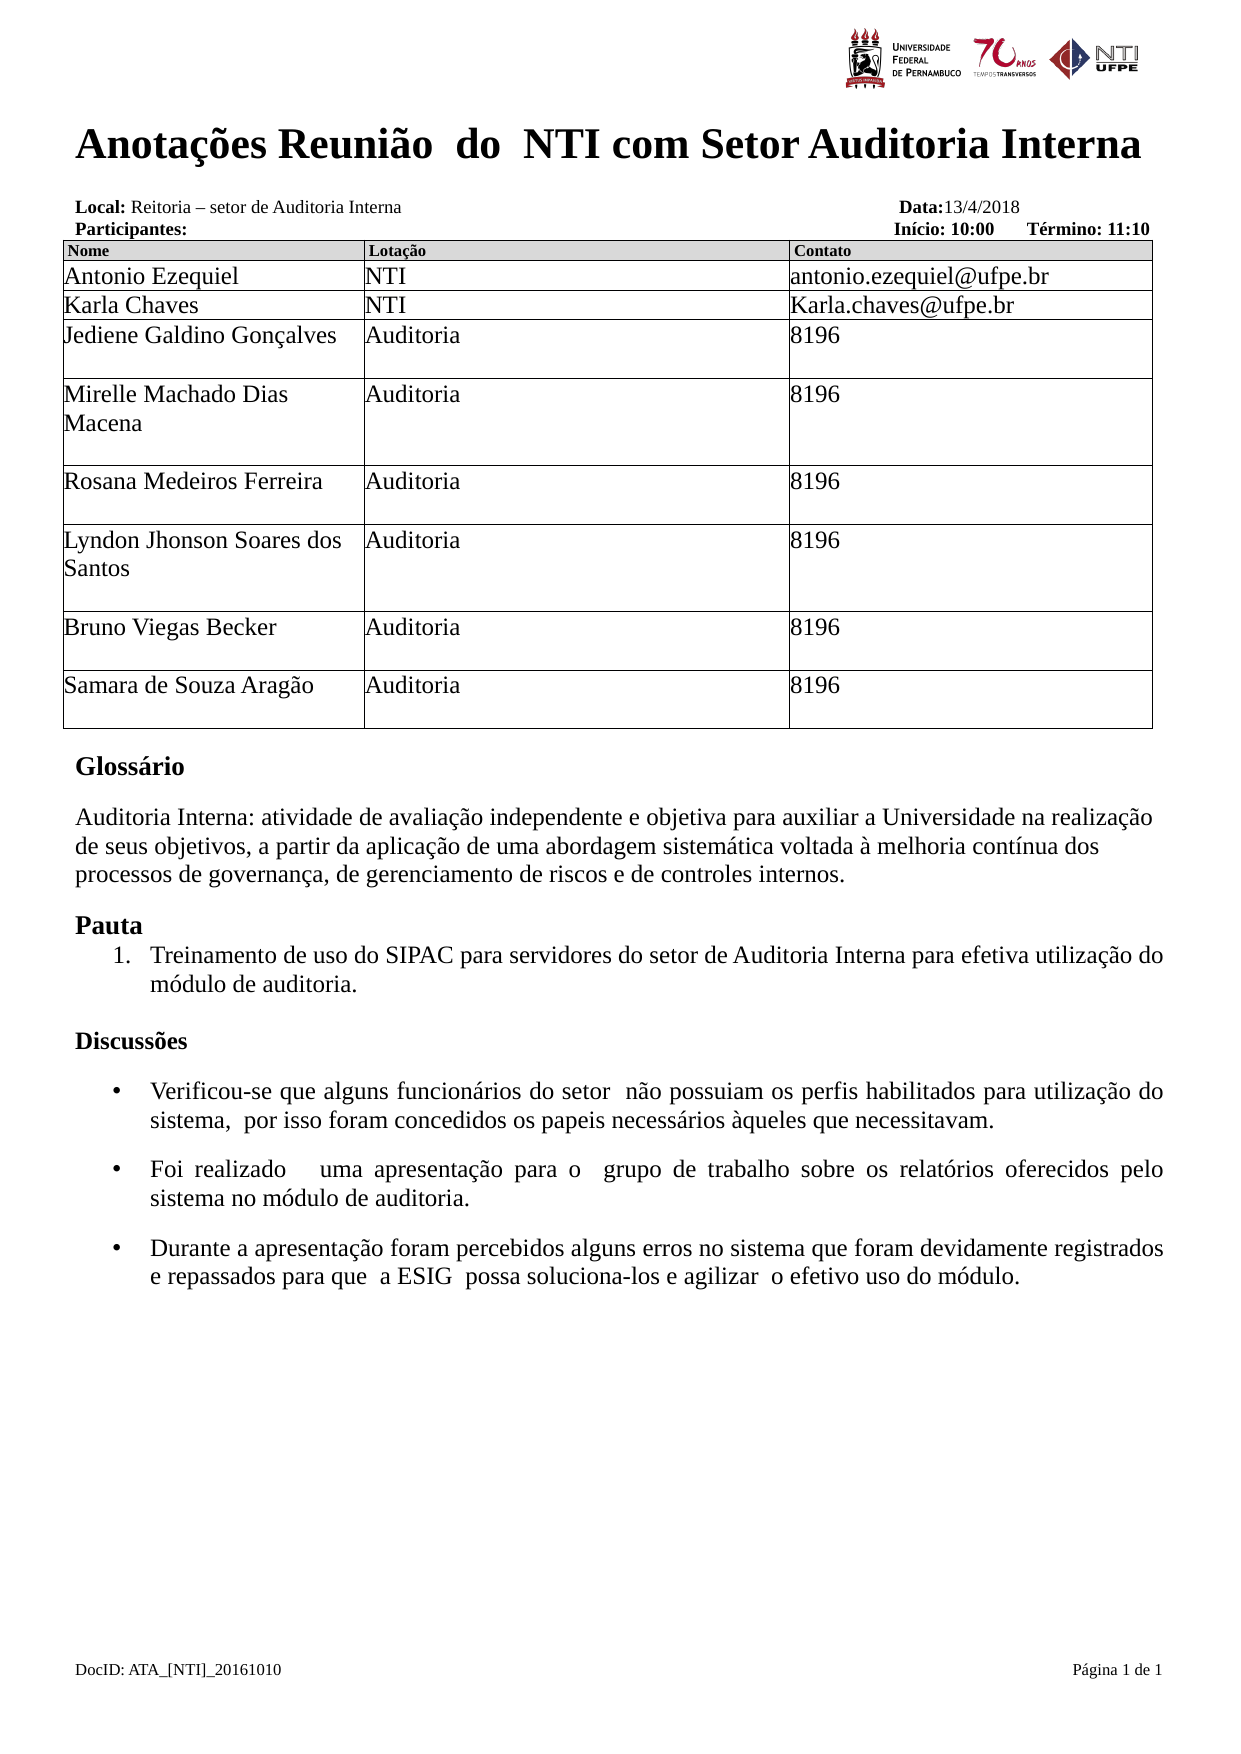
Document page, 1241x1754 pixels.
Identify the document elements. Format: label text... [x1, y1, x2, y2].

table_cell Auditoria [365, 466, 789, 524]
table_header Lotação [365, 241, 789, 260]
table_cell Auditoria [365, 525, 789, 611]
table_cell 8196 [790, 466, 1152, 524]
list Treinamento de uso do SIPAC para servidores do setor de Auditoria Interna para efetiva utilização do módulo de auditoria. [112, 940, 1165, 998]
table_cell Auditoria [365, 379, 789, 465]
subtitle Glossário [75, 750, 1165, 781]
table_cell 8196 [790, 379, 1152, 465]
table_cell Samara de Souza Aragão [64, 671, 364, 728]
list Durante a apresentação foram percebidos alguns erros no sistema que foram devidamente registrados e repassados para que a ESIG possa soluciona-los e agilizar o efetivo uso do módulo. [112, 1233, 1165, 1290]
table_cell Rosana Medeiros Ferreira [64, 466, 364, 524]
table_cell NTI [365, 261, 789, 289]
table_cell Auditoria [365, 671, 789, 728]
table_cell 8196 [790, 320, 1152, 378]
picture [1042, 36, 1153, 81]
table_cell antonio.ezequiel@ufpe.br [790, 261, 1152, 289]
table_header Contato [790, 241, 1152, 260]
table_cell Auditoria [365, 320, 789, 378]
picture [845, 28, 1036, 89]
table_header Nome [64, 241, 364, 260]
table_cell Auditoria [365, 612, 789, 669]
table_cell Karla Chaves [64, 291, 364, 319]
table_cell Lyndon Jhonson Soares dos Santos [64, 525, 364, 611]
table_cell 8196 [790, 671, 1152, 728]
table_cell 8196 [790, 525, 1152, 611]
text Local: Reitoria – setor de Auditoria Interna Data:13/4/2018 [75, 196, 1165, 218]
table_cell 8196 [790, 612, 1152, 669]
table_cell Karla.chaves@ufpe.br [790, 291, 1152, 319]
table_cell Antonio Ezequiel [64, 261, 364, 289]
table_cell Bruno Viegas Becker [64, 612, 364, 669]
subtitle Pauta [75, 909, 1165, 940]
table_cell NTI [365, 291, 789, 319]
text Participantes: Início: 10:00 Término: 11:10 [75, 218, 1165, 239]
text Auditoria Interna: atividade de avaliação independente e objetiva para auxiliar a Universidade na realização de seus objetivos, a partir da aplicação de uma abordagem sistemática voltada à melhoria contínua dos processos de governança, de gerenciamento de riscos e de controles internos. [75, 802, 1165, 888]
title Anotações Reunião do NTI com Setor Auditoria Interna [75, 117, 1165, 168]
table_cell Mirelle Machado Dias Macena [64, 379, 364, 465]
list Foi realizado uma apresentação para o grupo de trabalho sobre os relatórios oferecidos pelo sistema no módulo de auditoria. [112, 1154, 1165, 1212]
list Verificou-se que alguns funcionários do setor não possuiam os perfis habilitados para utilização do sistema, por isso foram concedidos os papeis necessários àqueles que necessitavam. [112, 1076, 1165, 1133]
text Discussões [75, 1026, 1165, 1055]
table_cell Jediene Galdino Gonçalves [64, 320, 364, 378]
